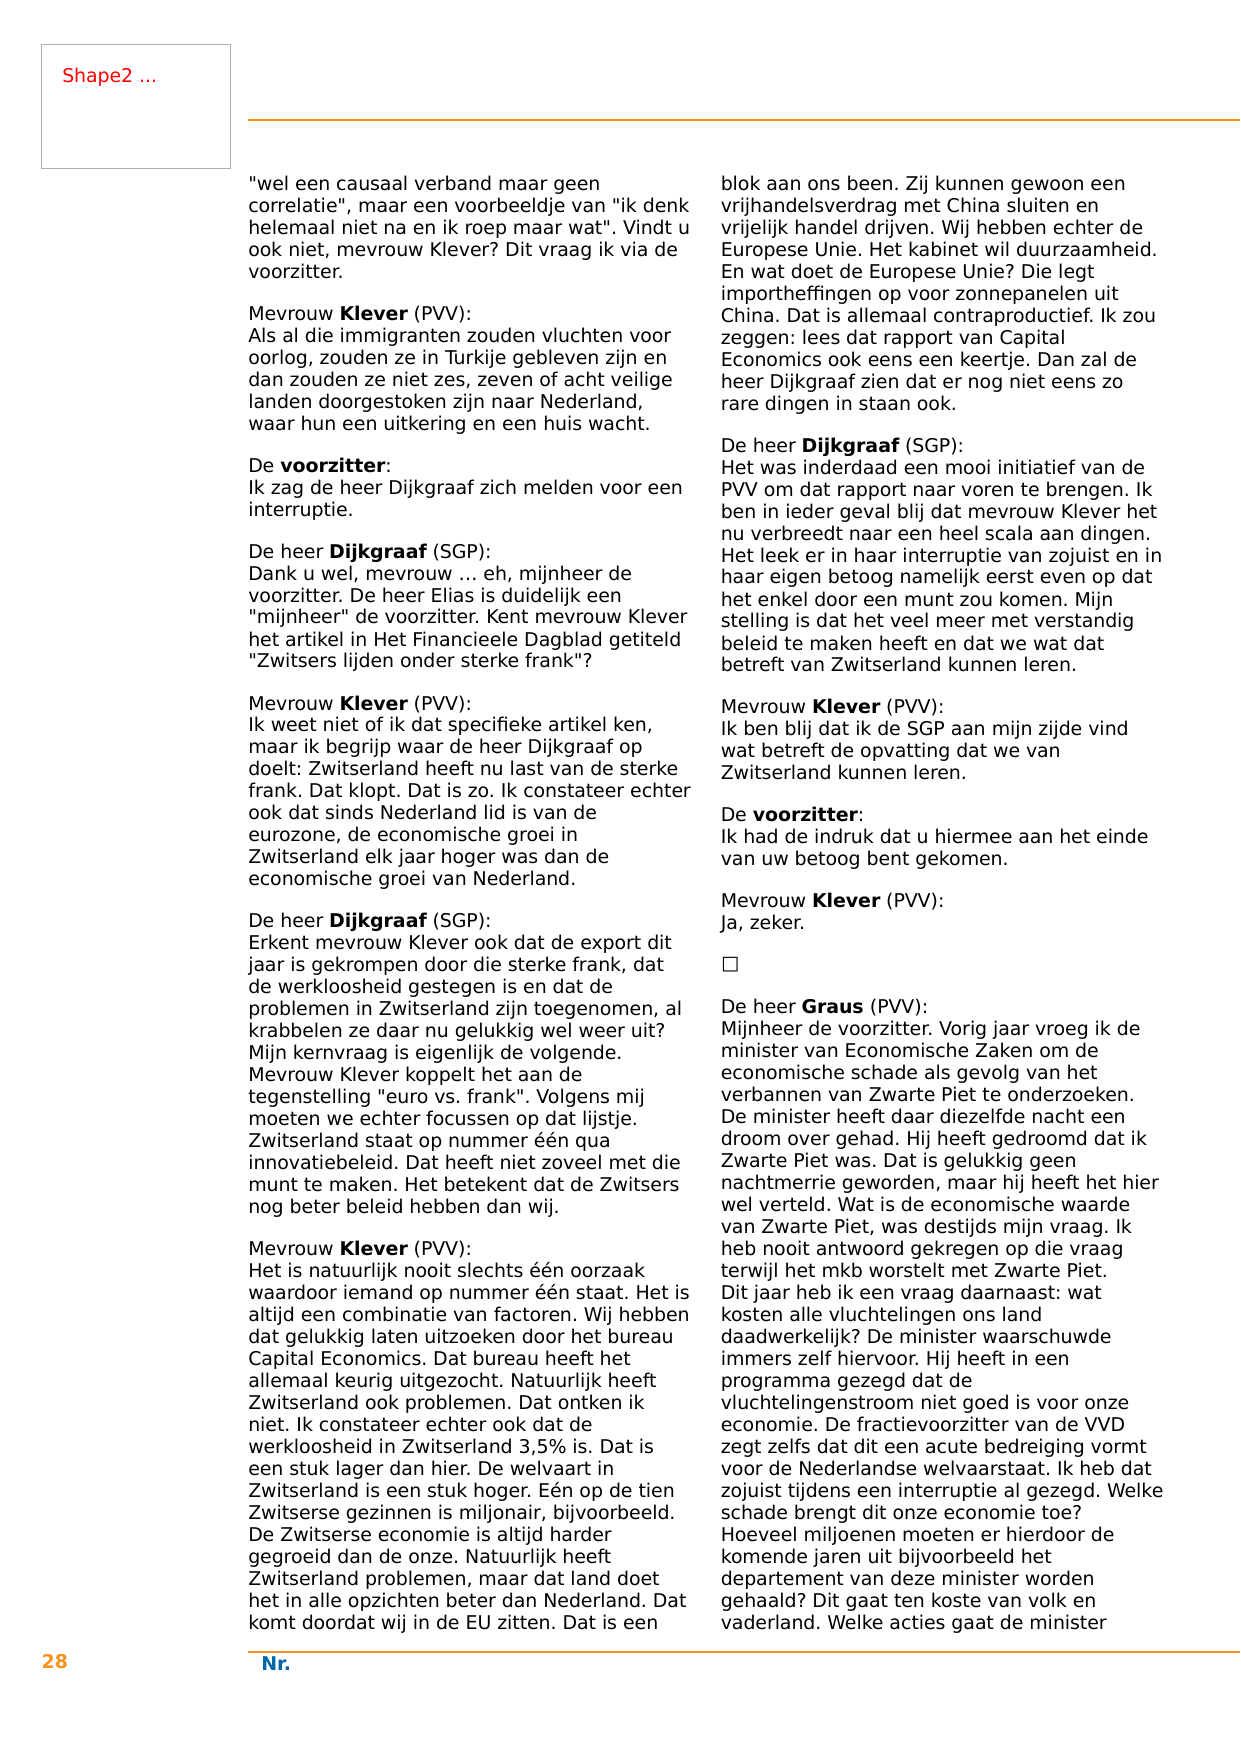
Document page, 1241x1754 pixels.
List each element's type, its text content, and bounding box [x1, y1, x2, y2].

text Mevrouw Klever (PVV): [721, 890, 1163, 912]
text Mevrouw Klever (PVV): [248, 1238, 691, 1260]
text Dit jaar heb ik een vraag daarnaast: wat kosten alle vluchtelingen ons land daadwerkelijk? De minister waarschuwde immers zelf hiervoor. Hij heeft in een programma gezegd dat de vluchtelingenstroom niet goed is voor onze economie. De fractievoorzitter van de VVD zegt zelfs dat dit een acute bedreiging vormt voor de Nederlandse welvaarstaat. Ik heb dat zojuist tijdens een interruptie al gezegd. Welke schade brengt dit onze economie toe? Hoeveel miljoenen moeten er hierdoor de komende jaren uit bijvoorbeeld het departement van deze minister worden gehaald? Dit gaat ten koste van volk en vaderland. Welke acties gaat de minister [721, 1282, 1163, 1633]
text De voorzitter: [248, 454, 691, 477]
text Ik had de indruk dat u hiermee aan het einde van uw betoog bent gekomen. [721, 826, 1163, 870]
text "wel een causaal verband maar geen correlatie", maar een voorbeeldje van "ik denk helemaal niet na en ik roep maar wat". Vindt u ook niet, mevrouw Klever? Dit vraag ik via de voorzitter. [248, 173, 691, 283]
text Dank u wel, mevrouw … eh, mijnheer de voorzitter. De heer Elias is duidelijk een "mijnheer" de voorzitter. Kent mevrouw Klever het artikel in Het Financieele Dagblad getiteld "Zwitsers lijden onder sterke frank"? [248, 562, 691, 672]
text Ik ben blij dat ik de SGP aan mijn zijde vind wat betreft de opvatting dat we van Zwitserland kunnen leren. [721, 718, 1163, 784]
text Erkent mevrouw Klever ook dat de export dit jaar is gekrompen door die sterke frank, dat de werkloosheid gestegen is en dat de problemen in Zwitserland zijn toegenomen, al krabbelen ze daar nu gelukkig wel weer uit? Mijn kernvraag is eigenlijk de volgende. Mevrouw Klever koppelt het aan de tegenstelling "euro vs. frank". Volgens mij moeten we echter focussen op dat lijstje. Zwitserland staat op nummer één qua innovatiebeleid. Dat heeft niet zoveel met die munt te maken. Het betekent dat de Zwitsers nog beter beleid hebben dan wij. [248, 932, 691, 1218]
text Mijnheer de voorzitter. Vorig jaar vroeg ik de minister van Economische Zaken om de economische schade als gevolg van het verbannen van Zwarte Piet te onderzoeken. De minister heeft daar diezelfde nacht een droom over gehad. Hij heeft gedroomd dat ik Zwarte Piet was. Dat is gelukkig geen nachtmerrie geworden, maar hij heeft het hier wel verteld. Wat is de economische waarde van Zwarte Piet, was destijds mijn vraag. Ik heb nooit antwoord gekregen op die vraag terwijl het mkb worstelt met Zwarte Piet. [721, 1018, 1163, 1282]
text Mevrouw Klever (PVV): [248, 692, 691, 714]
text Mevrouw Klever (PVV): [248, 303, 691, 325]
text Ik zag de heer Dijkgraaf zich melden voor een interruptie. [248, 477, 691, 521]
text De heer Dijkgraaf (SGP): [248, 910, 691, 932]
text Als al die immigranten zouden vluchten voor oorlog, zouden ze in Turkije gebleven zijn en dan zouden ze niet zes, zeven of acht veilige landen doorgestoken zijn naar Nederland, waar hun een uitkering en een huis wacht. [248, 325, 691, 434]
text blok aan ons been. Zij kunnen gewoon een vrijhandelsverdrag met China sluiten en vrijelijk handel drijven. Wij hebben echter de Europese Unie. Het kabinet wil duurzaamheid. En wat doet de Europese Unie? Die legt importheffingen op voor zonnepanelen uit China. Dat is allemaal contraproductief. Ik zou zeggen: lees dat rapport van Capital Economics ook eens een keertje. Dan zal de heer Dijkgraaf zien dat er nog niet eens zo rare dingen in staan ook. [721, 173, 1163, 414]
text Mevrouw Klever (PVV): [721, 696, 1163, 718]
text Ja, zeker. [721, 912, 1163, 934]
text De heer Dijkgraaf (SGP): [721, 434, 1163, 457]
text De voorzitter: [721, 804, 1163, 826]
text ⬜ [721, 954, 1163, 976]
text Het was inderdaad een mooi initiatief van de PVV om dat rapport naar voren te brengen. Ik ben in ieder geval blij dat mevrouw Klever het nu verbreedt naar een heel scala aan dingen. Het leek er in haar interruptie van zojuist en in haar eigen betoog namelijk eerst even op dat het enkel door een munt zou komen. Mijn stelling is dat het veel meer met verstandig beleid te maken heeft en dat we wat dat betreft van Zwitserland kunnen leren. [721, 457, 1163, 676]
text De heer Dijkgraaf (SGP): [248, 541, 691, 562]
text Het is natuurlijk nooit slechts één oorzaak waardoor iemand op nummer één staat. Het is altijd een combinatie van factoren. Wij hebben dat gelukkig laten uitzoeken door het bureau Capital Economics. Dat bureau heeft het allemaal keurig uitgezocht. Natuurlijk heeft Zwitserland ook problemen. Dat ontken ik niet. Ik constateer echter ook dat de werkloosheid in Zwitserland 3,5% is. Dat is een stuk lager dan hier. De welvaart in Zwitserland is een stuk hoger. Eén op de tien Zwitserse gezinnen is miljonair, bijvoorbeeld. De Zwitserse economie is altijd harder gegroeid dan de onze. Natuurlijk heeft Zwitserland problemen, maar dat land doet het in alle opzichten beter dan Nederland. Dat komt doordat wij in de EU zitten. Dat is een [248, 1260, 691, 1633]
text Ik weet niet of ik dat specifieke artikel ken, maar ik begrijp waar de heer Dijkgraaf op doelt: Zwitserland heeft nu last van de sterke frank. Dat klopt. Dat is zo. Ik constateer echter ook dat sinds Nederland lid is van de eurozone, de economische groei in Zwitserland elk jaar hoger was dan de economische groei van Nederland. [248, 714, 691, 890]
text De heer Graus (PVV): [721, 996, 1163, 1018]
